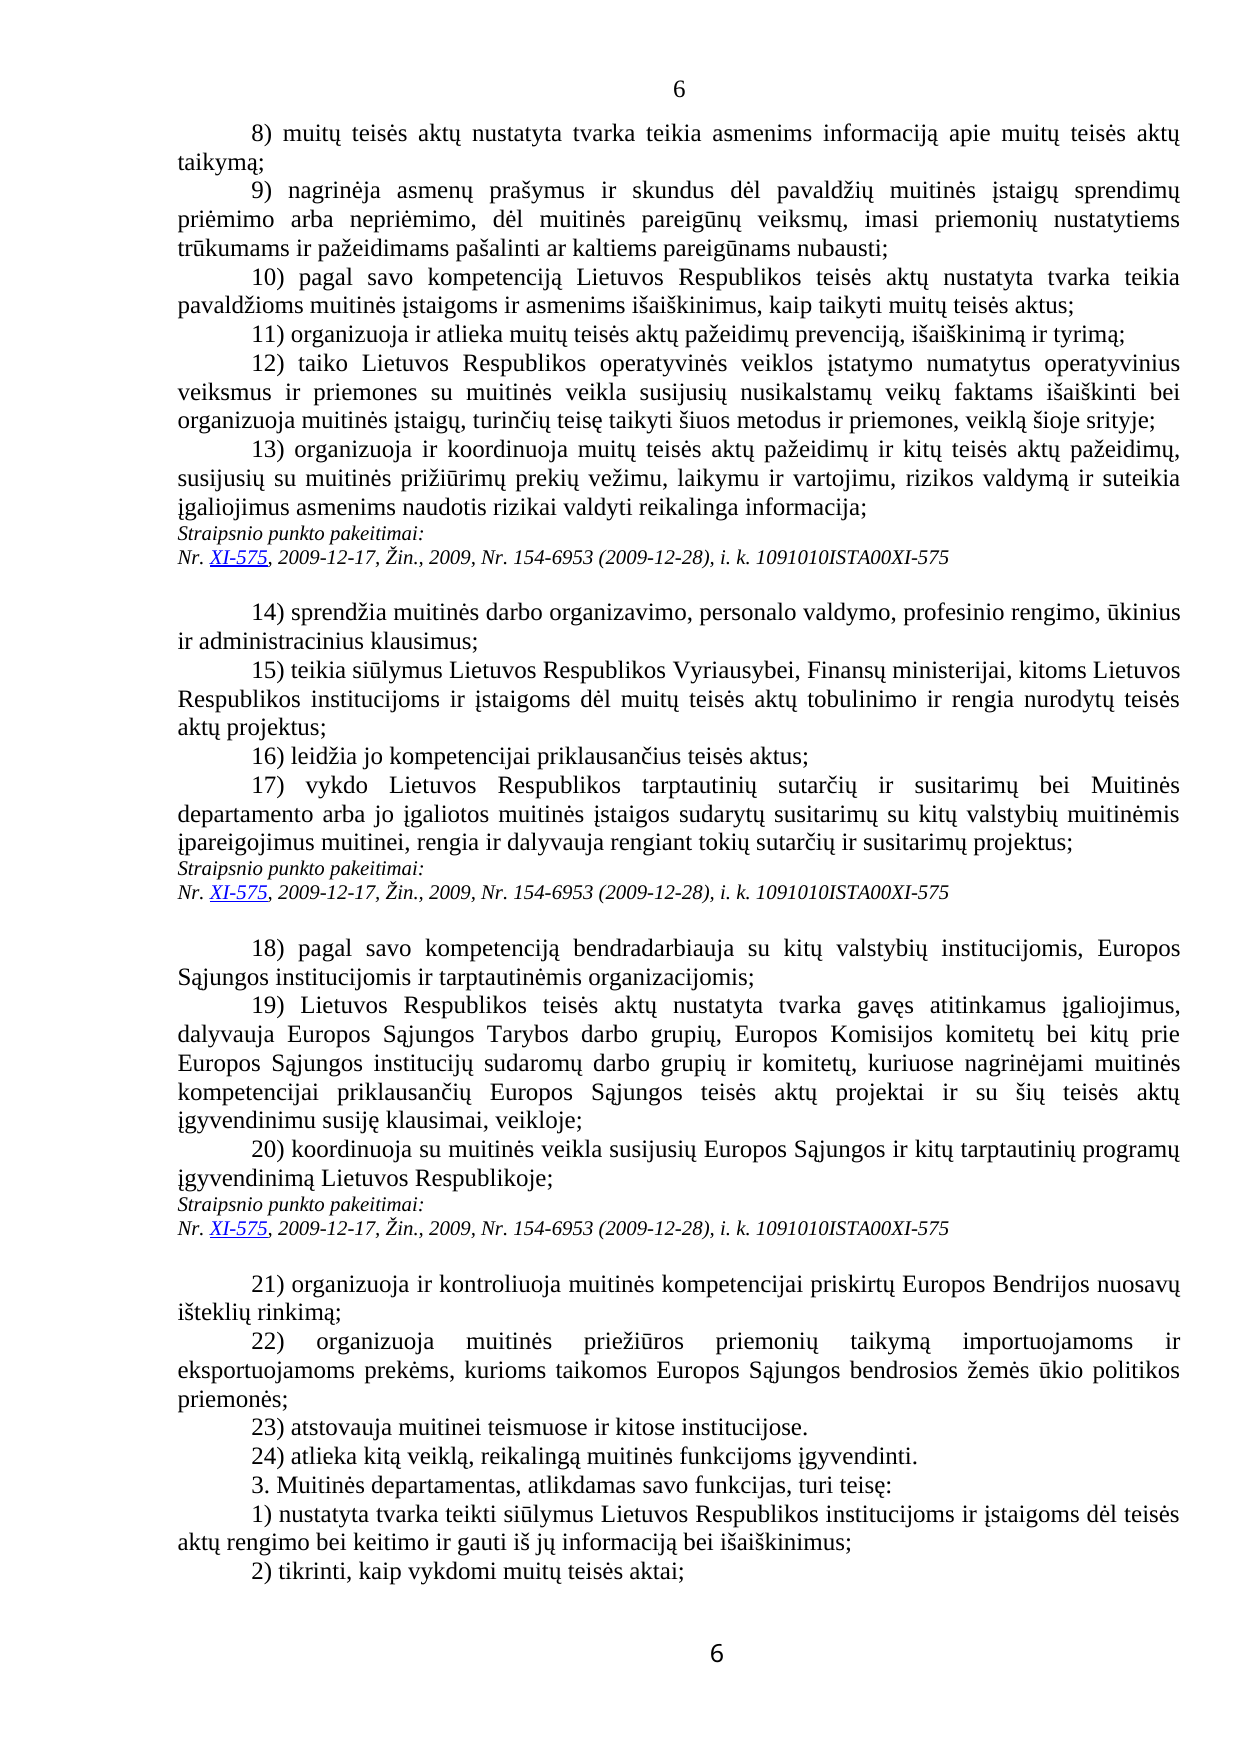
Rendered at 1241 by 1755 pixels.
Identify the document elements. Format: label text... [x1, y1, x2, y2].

text Nr. XI-575, 2009-12-17, Žin., 2009, Nr. 154-6953 (2009-12-28), i. k. 1091010ISTA00XI-575 [177, 1216, 1181, 1240]
text 22) organizuoja muitinės priežiūros priemonių taikymą importuojamoms ir eksportuojamoms prekėms, kurioms taikomos Europos Sąjungos bendrosios žemės ūkio politikos priemonės; [177, 1326, 1181, 1412]
text 24) atlieka kitą veiklą, reikalingą muitinės funkcijoms įgyvendinti. [177, 1441, 1181, 1470]
text Straipsnio punkto pakeitimai: [177, 1192, 1181, 1216]
text 17) vykdo Lietuvos Respublikos tarptautinių sutarčių ir susitarimų bei Muitinės departamento arba jo įgaliotos muitinės įstaigos sudarytų susitarimų su kitų valstybių muitinėmis įpareigojimus muitinei, rengia ir dalyvauja rengiant tokių sutarčių ir susitarimų projektus; [177, 770, 1181, 856]
text 1) nustatyta tvarka teikti siūlymus Lietuvos Respublikos institucijoms ir įstaigoms dėl teisės aktų rengimo bei keitimo ir gauti iš jų informaciją bei išaiškinimus; [177, 1499, 1181, 1556]
text 20) koordinuoja su muitinės veikla susijusių Europos Sąjungos ir kitų tarptautinių programų įgyvendinimą Lietuvos Respublikoje; [177, 1134, 1181, 1192]
text 19) Lietuvos Respublikos teisės aktų nustatyta tvarka gavęs atitinkamus įgaliojimus, dalyvauja Europos Sąjungos Tarybos darbo grupių, Europos Komisijos komitetų bei kitų prie Europos Sąjungos institucijų sudaromų darbo grupių ir komitetų, kuriuose nagrinėjami muitinės kompetencijai priklausančių Europos Sąjungos teisės aktų projektai ir su šių teisės aktų įgyvendinimu susiję klausimai, veikloje; [177, 991, 1181, 1134]
text 11) organizuoja ir atlieka muitų teisės aktų pažeidimų prevenciją, išaiškinimą ir tyrimą; [177, 319, 1181, 348]
text 2) tikrinti, kaip vykdomi muitų teisės aktai; [177, 1556, 1181, 1585]
text 21) organizuoja ir kontroliuoja muitinės kompetencijai priskirtų Europos Bendrijos nuosavų išteklių rinkimą; [177, 1269, 1181, 1326]
text 23) atstovauja muitinei teismuose ir kitose institucijose. [177, 1412, 1181, 1441]
text Straipsnio punkto pakeitimai: [177, 856, 1181, 880]
text 14) sprendžia muitinės darbo organizavimo, personalo valdymo, profesinio rengimo, ūkinius ir administracinius klausimus; [177, 597, 1181, 655]
text Straipsnio punkto pakeitimai: [177, 521, 1181, 545]
text Nr. XI-575, 2009-12-17, Žin., 2009, Nr. 154-6953 (2009-12-28), i. k. 1091010ISTA00XI-575 [177, 545, 1181, 569]
text 8) muitų teisės aktų nustatyta tvarka teikia asmenims informaciją apie muitų teisės aktų taikymą; [177, 118, 1181, 176]
text 13) organizuoja ir koordinuoja muitų teisės aktų pažeidimų ir kitų teisės aktų pažeidimų, susijusių su muitinės prižiūrimų prekių vežimu, laikymu ir vartojimu, rizikos valdymą ir suteikia įgaliojimus asmenims naudotis rizikai valdyti reikalinga informacija; [177, 434, 1181, 521]
text 18) pagal savo kompetenciją bendradarbiauja su kitų valstybių institucijomis, Europos Sąjungos institucijomis ir tarptautinėmis organizacijomis; [177, 933, 1181, 991]
text 3. Muitinės departamentas, atlikdamas savo funkcijas, turi teisę: [177, 1470, 1181, 1499]
text 9) nagrinėja asmenų prašymus ir skundus dėl pavaldžių muitinės įstaigų sprendimų priėmimo arba nepriėmimo, dėl muitinės pareigūnų veiksmų, imasi priemonių nustatytiems trūkumams ir pažeidimams pašalinti ar kaltiems pareigūnams nubausti; [177, 176, 1181, 262]
text 15) teikia siūlymus Lietuvos Respublikos Vyriausybei, Finansų ministerijai, kitoms Lietuvos Respublikos institucijoms ir įstaigoms dėl muitų teisės aktų tobulinimo ir rengia nurodytų teisės aktų projektus; [177, 655, 1181, 741]
text 16) leidžia jo kompetencijai priklausančius teisės aktus; [177, 741, 1181, 770]
text Nr. XI-575, 2009-12-17, Žin., 2009, Nr. 154-6953 (2009-12-28), i. k. 1091010ISTA00XI-575 [177, 880, 1181, 904]
text 10) pagal savo kompetenciją Lietuvos Respublikos teisės aktų nustatyta tvarka teikia pavaldžioms muitinės įstaigoms ir asmenims išaiškinimus, kaip taikyti muitų teisės aktus; [177, 262, 1181, 319]
text 12) taiko Lietuvos Respublikos operatyvinės veiklos įstatymo numatytus operatyvinius veiksmus ir priemones su muitinės veikla susijusių nusikalstamų veikų faktams išaiškinti bei organizuoja muitinės įstaigų, turinčių teisę taikyti šiuos metodus ir priemones, veiklą šioje srityje; [177, 348, 1181, 434]
